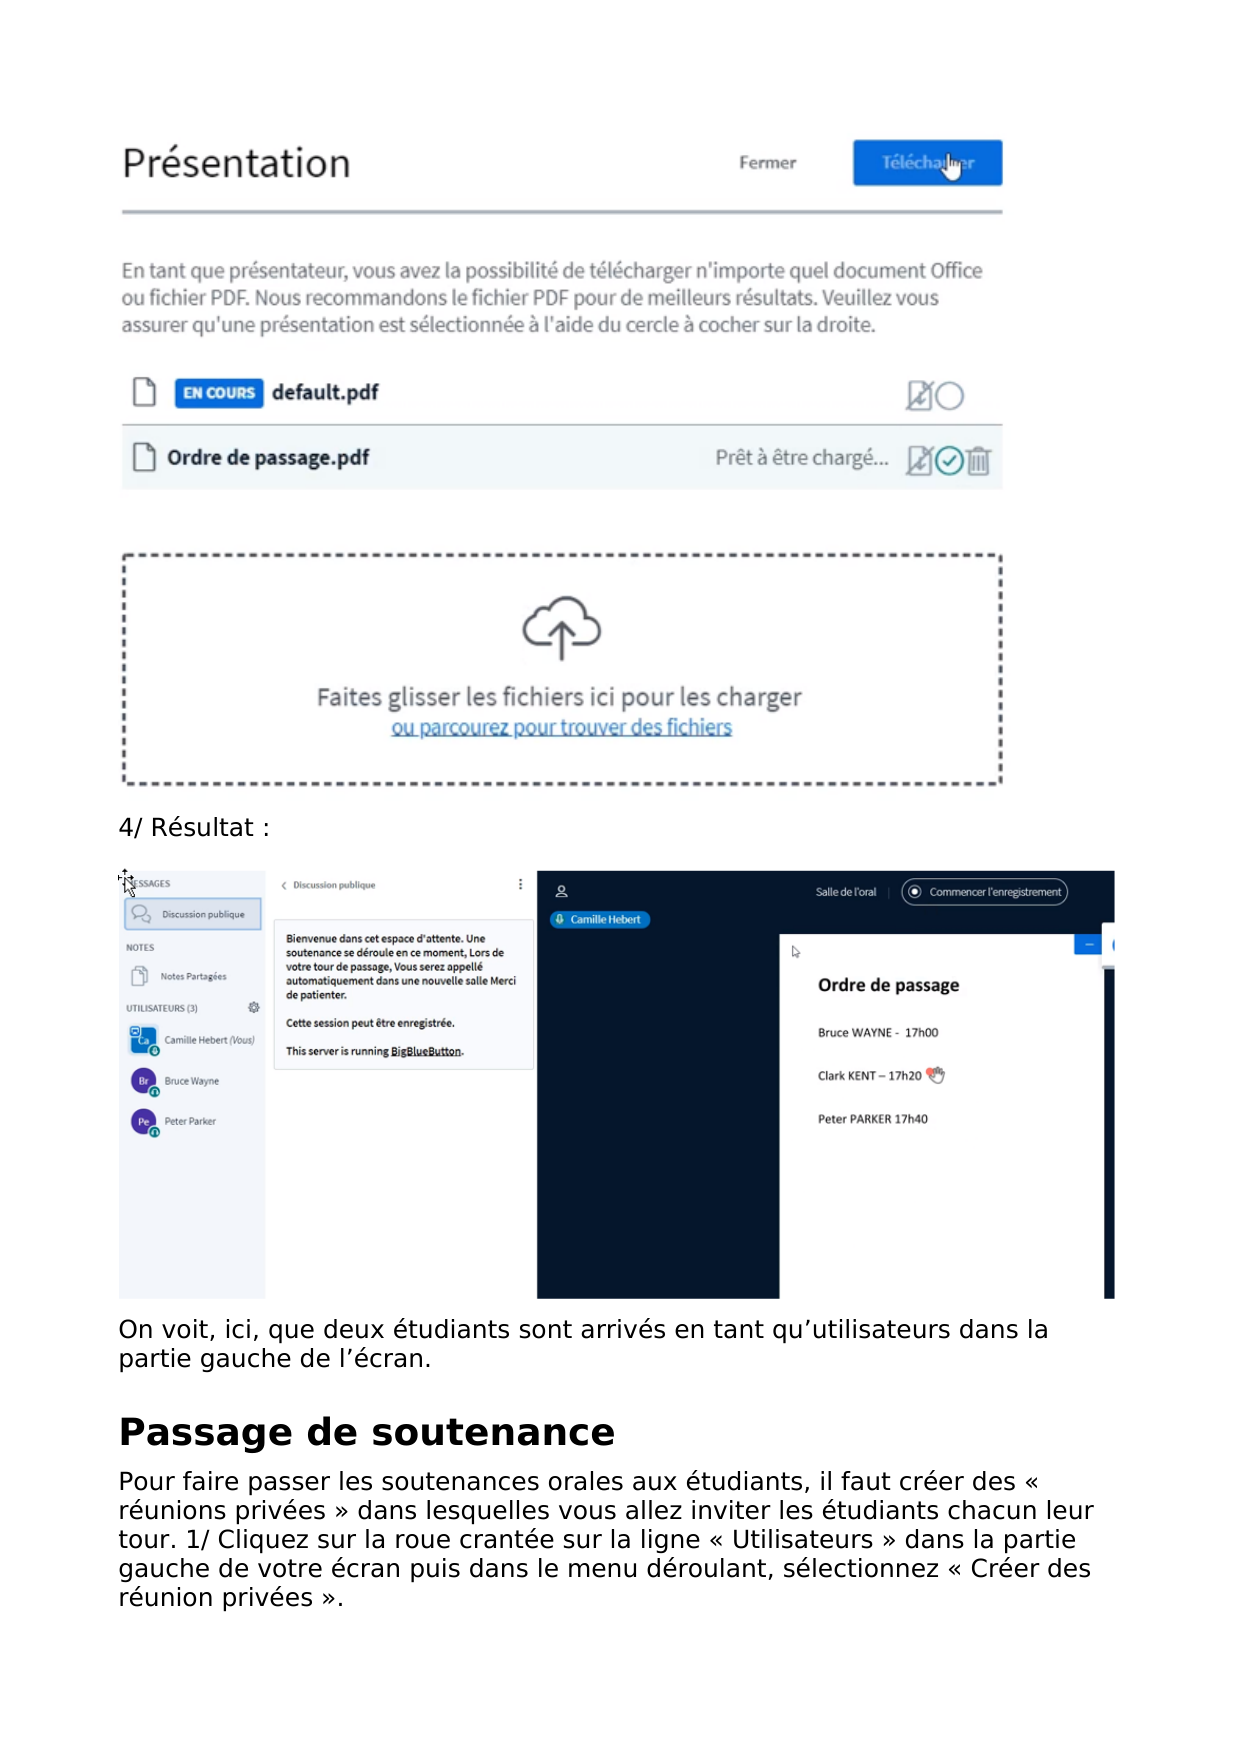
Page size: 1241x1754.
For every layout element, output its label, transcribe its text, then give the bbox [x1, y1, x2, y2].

text 4/ Résultat : [118, 813, 1122, 843]
text Pour faire passer les soutenances orales aux étudiants, il faut créer des « réunions privées » dans lesquelles vous allez inviter les étudiants chacun leur tour. 1/ Cliquez sur la roue crantée sur la ligne « Utilisateurs » dans la partie gauche de votre écran puis dans le menu déroulant, sélectionnez « Créer des réunion privées ». [118, 1467, 1122, 1613]
subtitle Passage de soutenance [118, 1411, 1122, 1454]
picture [118, 855, 1123, 1303]
text On voit, ici, que deux étudiants sont arrivés en tant qu’utilisateurs dans la partie gauche de l’écran. [118, 1315, 1122, 1373]
picture [118, 118, 1039, 801]
